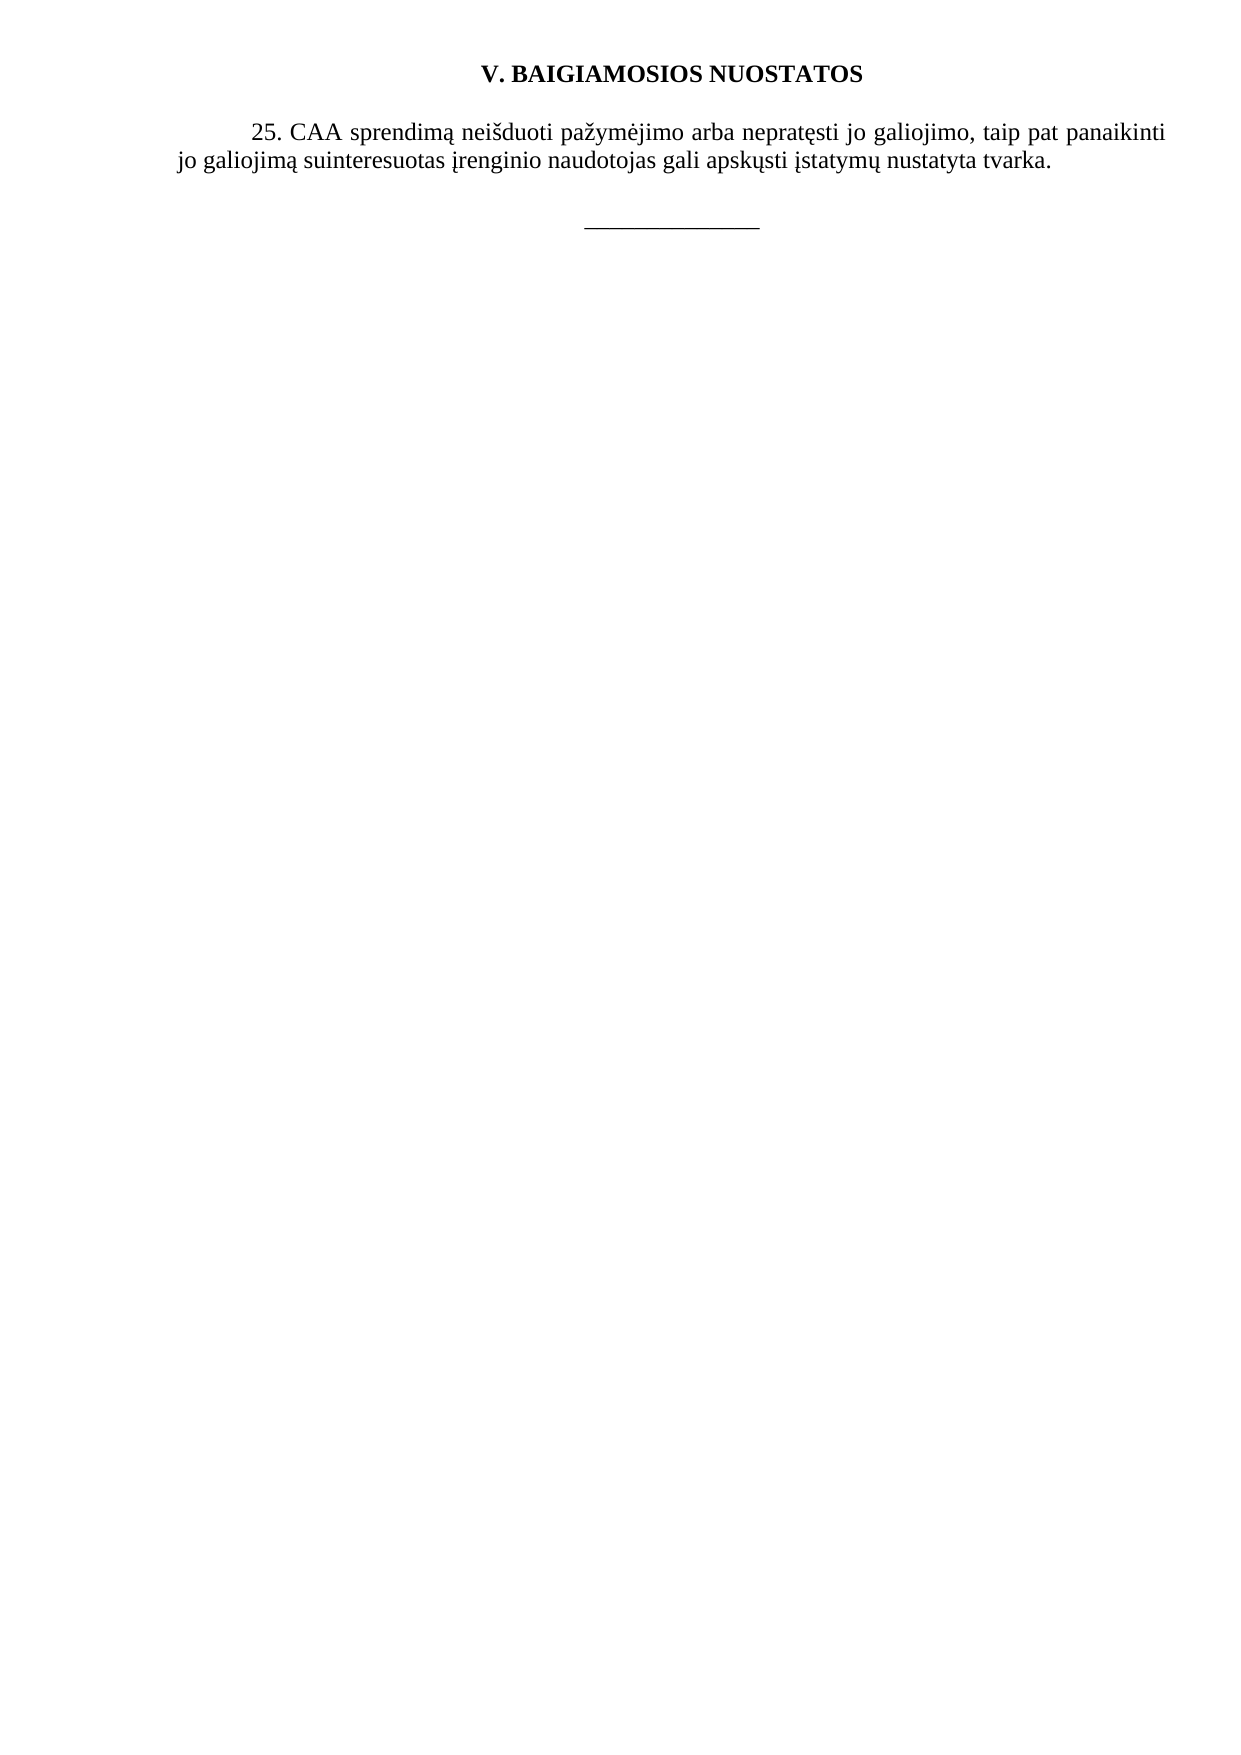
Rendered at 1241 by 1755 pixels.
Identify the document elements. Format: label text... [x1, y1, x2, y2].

text ______________ [177, 203, 1166, 232]
text 25. CAA sprendimą neišduoti pažymėjimo arba nepratęsti jo galiojimo, taip pat panaikinti jo galiojimą suinteresuotas įrenginio naudotojas gali apskųsti įstatymų nustatyta tvarka. [177, 117, 1166, 174]
text V. BAIGIAMOSIOS NUOSTATOS [177, 59, 1166, 88]
